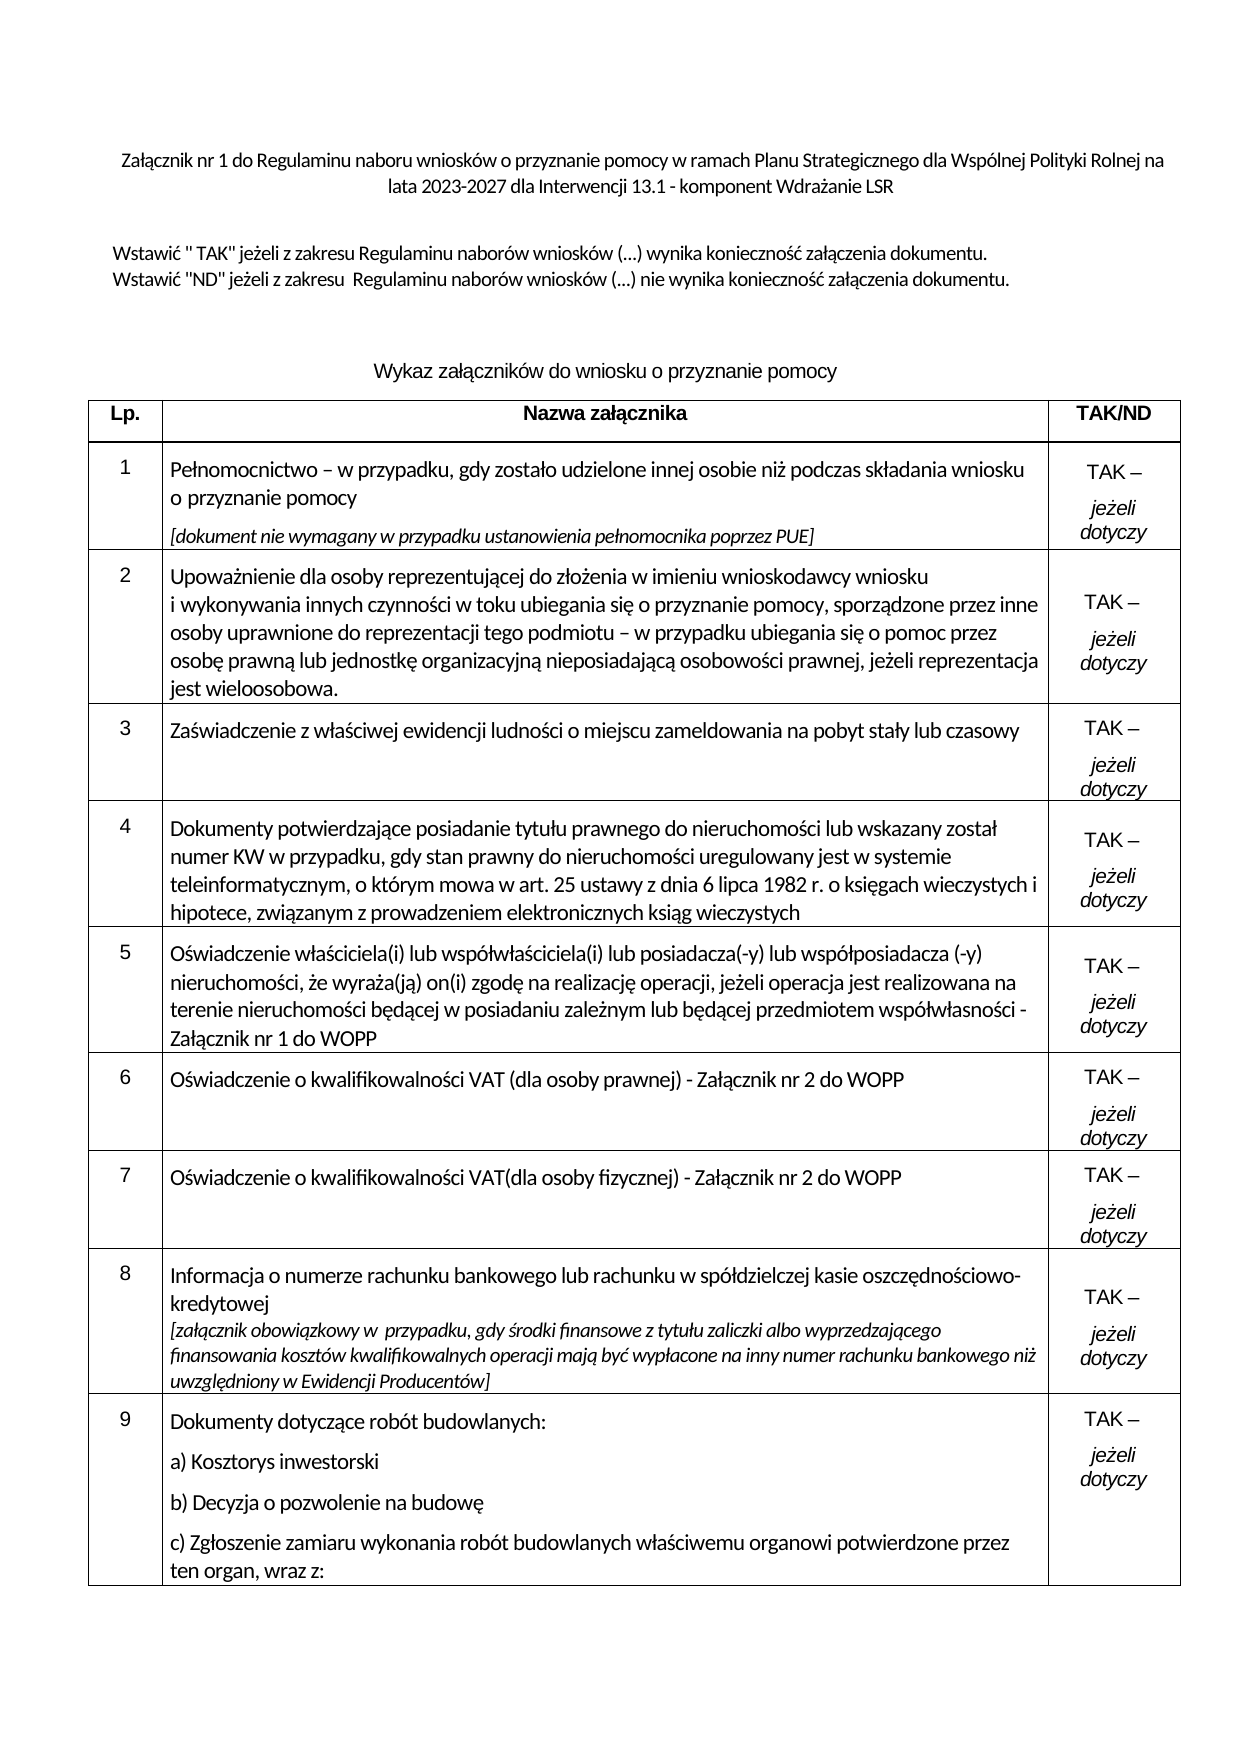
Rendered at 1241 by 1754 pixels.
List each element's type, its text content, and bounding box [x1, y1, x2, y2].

table_header [89, 148, 105, 359]
table_cell 2 [89, 550, 162, 702]
table_cell 3 [89, 704, 162, 800]
table_cell TAK – jeżeli dotyczy [1049, 1053, 1180, 1149]
table_cell [1048, 359, 1180, 400]
table_cell 5 [89, 927, 162, 1052]
table_header Załącznik nr 1 do Regulaminu naboru wniosków o przyznanie pomocy w ramach Planu Strategicznego dla Wspólnej Polityki Rolnej na lata 2023-2027 dla Interwencji 13.1 - komponent Wdrażanie LSR Wstawić " TAK" jeżeli z zakresu Regulaminu naborów wniosków (...) wynika konieczność załączenia dokumentu. Wstawić "ND" jeżeli z zakresu Regulaminu naborów wniosków (...) nie wynika konieczność załączenia dokumentu. [105, 148, 1180, 359]
table_cell Nazwa załącznika [163, 401, 1048, 441]
table_cell TAK – jeżeli dotyczy [1049, 550, 1180, 702]
table_cell TAK – jeżeli dotyczy [1049, 801, 1180, 926]
table_cell Dokumenty dotyczące robót budowlanych: a) Kosztorys inwestorski b) Decyzja o pozwolenie na budowę c) Zgłoszenie zamiaru wykonania robót budowlanych właściwemu organowi potwierdzone przez ten organ, wraz z: [163, 1394, 1048, 1584]
table_cell Oświadczenie o kwalifikowalności VAT (dla osoby prawnej) - Załącznik nr 2 do WOPP [163, 1053, 1048, 1149]
table_cell 4 [89, 801, 162, 926]
table_cell Informacja o numerze rachunku bankowego lub rachunku w spółdzielczej kasie oszczędnościowo-kredytowej [załącznik obowiązkowy w przypadku, gdy środki finansowe z tytułu zaliczki albo wyprzedzającego finansowania kosztów kwalifikowalnych operacji mają być wypłacone na inny numer rachunku bankowego niż uwzględniony w Ewidencji Producentów] [163, 1249, 1048, 1393]
table_cell Oświadczenie właściciela(i) lub współwłaściciela(i) lub posiadacza(-y) lub współposiadacza (-y) nieruchomości, że wyraża(ją) on(i) zgodę na realizację operacji, jeżeli operacja jest realizowana na terenie nieruchomości będącej w posiadaniu zależnym lub będącej przedmiotem współwłasności - Załącznik nr 1 do WOPP [163, 927, 1048, 1052]
table_cell TAK – jeżeli dotyczy [1049, 927, 1180, 1052]
table_cell TAK – jeżeli dotyczy [1049, 1151, 1180, 1247]
table_cell [89, 359, 162, 400]
table_cell Pełnomocnictwo – w przypadku, gdy zostało udzielone innej osobie niż podczas składania wniosku o przyznanie pomocy [dokument nie wymagany w przypadku ustanowienia pełnomocnika poprzez PUE] [163, 443, 1048, 549]
table_cell Wykaz załączników do wniosku o przyznanie pomocy [163, 359, 1048, 400]
table_cell Dokumenty potwierdzające posiadanie tytułu prawnego do nieruchomości lub wskazany został numer KW w przypadku, gdy stan prawny do nieruchomości uregulowany jest w systemie teleinformatycznym, o którym mowa w art. 25 ustawy z dnia 6 lipca 1982 r. o księgach wieczystych i hipotece, związanym z prowadzeniem elektronicznych ksiąg wieczystych [163, 801, 1048, 926]
table_cell Oświadczenie o kwalifikowalności VAT(dla osoby fizycznej) - Załącznik nr 2 do WOPP [163, 1151, 1048, 1247]
table_cell TAK/ND [1049, 401, 1180, 441]
table_cell Lp. [89, 401, 162, 441]
table_cell Upoważnienie dla osoby reprezentującej do złożenia w imieniu wnioskodawcy wniosku i wykonywania innych czynności w toku ubiegania się o przyznanie pomocy, sporządzone przez inne osoby uprawnione do reprezentacji tego podmiotu – w przypadku ubiegania się o pomoc przez osobę prawną lub jednostkę organizacyjną nieposiadającą osobowości prawnej, jeżeli reprezentacja jest wieloosobowa. [163, 550, 1048, 702]
table_cell TAK – jeżeli dotyczy [1049, 704, 1180, 800]
table_cell TAK – jeżeli dotyczy [1049, 1394, 1180, 1584]
table_cell Zaświadczenie z właściwej ewidencji ludności o miejscu zameldowania na pobyt stały lub czasowy [163, 704, 1048, 800]
table_cell 7 [89, 1151, 162, 1247]
table_cell TAK – jeżeli dotyczy [1049, 443, 1180, 549]
table_cell 8 [89, 1249, 162, 1393]
table_cell TAK – jeżeli dotyczy [1049, 1249, 1180, 1393]
table_cell 1 [89, 443, 162, 549]
table_cell 9 [89, 1394, 162, 1584]
table_cell 6 [89, 1053, 162, 1149]
